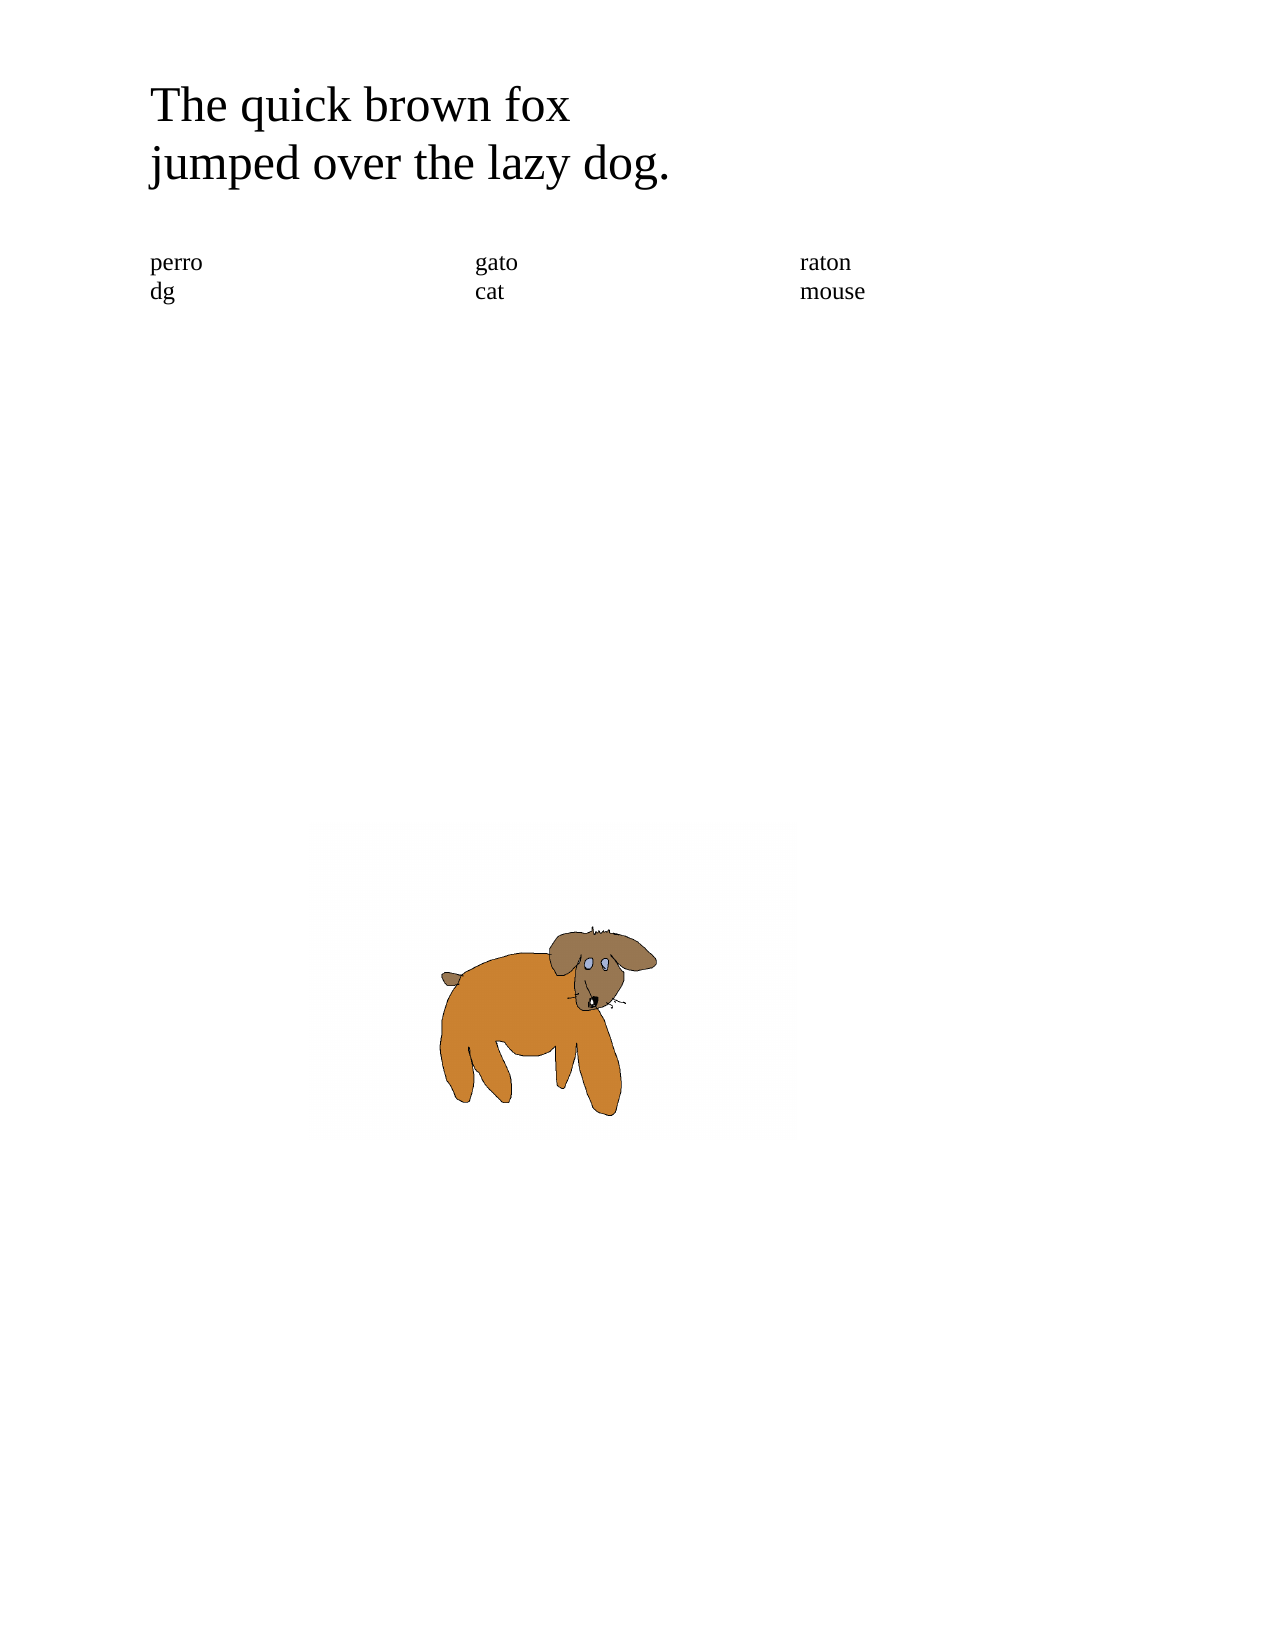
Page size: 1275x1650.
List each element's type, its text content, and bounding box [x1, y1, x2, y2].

table_header gato [475, 248, 800, 276]
picture [309, 822, 797, 1140]
table_header perro [150, 248, 475, 276]
table_cell mouse [800, 276, 1125, 305]
table_header raton [800, 248, 1125, 276]
text jumped over the lazy dog. [150, 132, 1125, 247]
text The quick brown fox [150, 75, 1125, 132]
table_cell cat [475, 276, 800, 305]
table_cell dg [150, 276, 475, 305]
